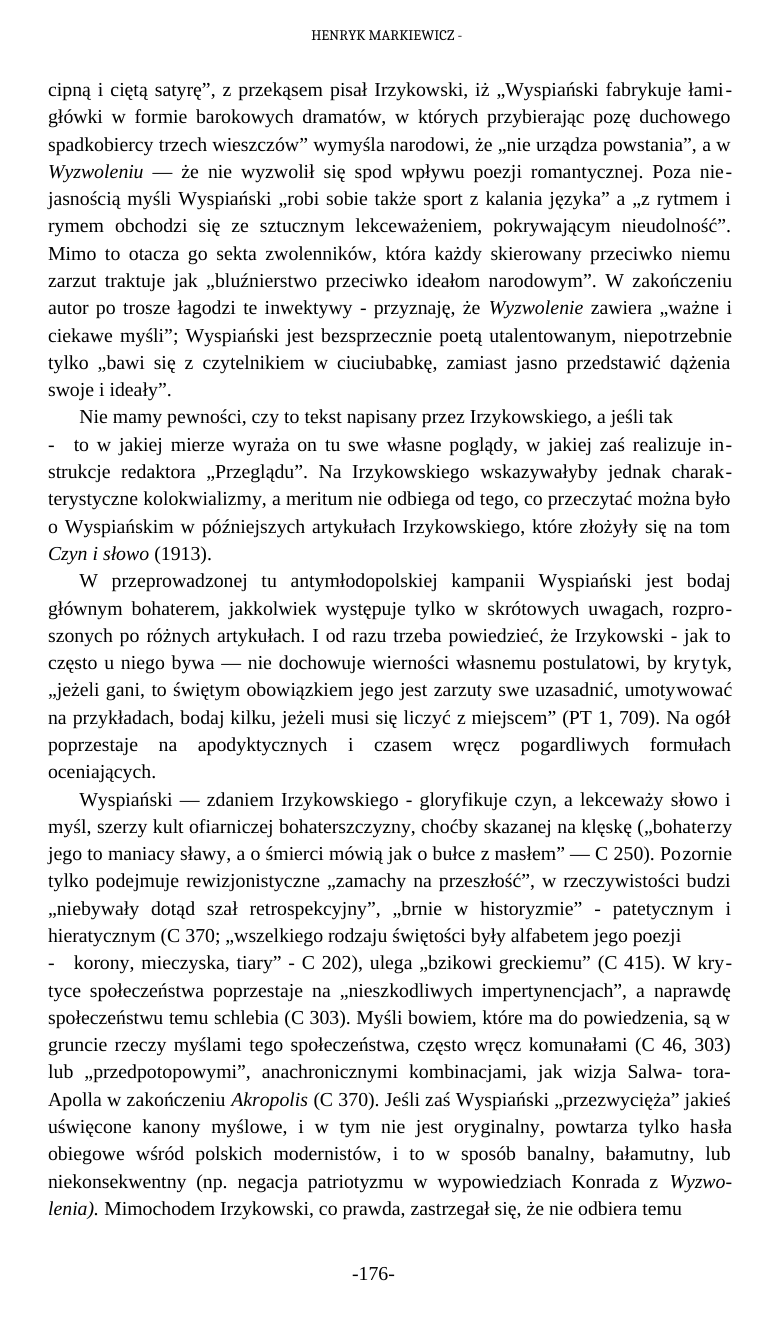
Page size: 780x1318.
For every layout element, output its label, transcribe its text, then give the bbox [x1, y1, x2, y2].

text HENRYK MARKIEWICZ - [311, 27, 486, 44]
text W przeprowadzonej tu antymłodopolskiej kampanii Wyspiański jest bodaj głównym bohaterem, jakkolwiek występuje tylko w skrótowych uwagach, rozpro­szonych po różnych artykułach. I od razu trzeba powiedzieć, że Irzykowski - jak to często u niego bywa — nie dochowuje wierności własnemu postulatowi, by kry­tyk, „jeżeli gani, to świętym obowiązkiem jego jest zarzuty swe uzasadnić, umoty­wować na przykładach, bodaj kilku, jeżeli musi się liczyć z miejscem” (PT 1, 709). Na ogół poprzestaje na apodyktycznych i czasem wręcz pogardliwych formułach oceniających. [48, 569, 732, 783]
text Nie mamy pewności, czy to tekst napisany przez Irzykowskiego, a jeśli tak [48, 405, 732, 428]
text Wyspiański — zdaniem Irzykowskiego - gloryfikuje czyn, a lekceważy słowo i myśl, szerzy kult ofiarniczej bohaterszczyzny, choćby skazanej na klęskę („bohate­rzy jego to maniacy sławy, a o śmierci mówią jak o bułce z masłem” — C 250). Po­zornie tylko podejmuje rewizjonistyczne „zamachy na przeszłość”, w rzeczywistości budzi „niebywały dotąd szał retrospekcyjny”, „brnie w historyzmie” - patetycznym i hieratycznym (C 370; „wszelkiego rodzaju świętości były alfabetem jego poezji [48, 787, 732, 947]
list to w jakiej mierze wyraża on tu swe własne poglądy, w jakiej zaś realizuje in­strukcje redaktora „Przeglądu”. Na Irzykowskiego wskazywałyby jednak charak­terystyczne kolokwializmy, a meritum nie odbiega od tego, co przeczytać można było o Wyspiańskim w późniejszych artykułach Irzykowskiego, które złożyły się na tom Czyn i słowo (1913). [48, 433, 732, 565]
list korony, mieczyska, tiary” - C 202), ulega „bzikowi greckiemu” (C 415). W kry­tyce społeczeństwa poprzestaje na „nieszkodliwych impertynencjach”, a naprawdę społeczeństwu temu schlebia (C 303). Myśli bowiem, które ma do powiedzenia, są w gruncie rzeczy myślami tego społeczeństwa, często wręcz komunałami (C 46, 303) lub „przedpotopowymi”, anachronicznymi kombinacjami, jak wizja Salwa- tora-Apolla w zakończeniu Akropolis (C 370). Jeśli zaś Wyspiański „przezwycięża” jakieś uświęcone kanony myślowe, i w tym nie jest oryginalny, powtarza tylko ha­sła obiegowe wśród polskich modernistów, i to w sposób banalny, bałamutny, lub niekonsekwentny (np. negacja patriotyzmu w wypowiedziach Konrada z Wyzwo­lenia). Mimochodem Irzykowski, co prawda, zastrzegał się, że nie odbiera temu [48, 951, 732, 1220]
text cipną i ciętą satyrę”, z przekąsem pisał Irzykowski, iż „Wyspiański fabrykuje łami­główki w formie barokowych dramatów, w których przybierając pozę duchowego spadkobiercy trzech wieszczów” wymyśla narodowi, że „nie urządza powstania”, a w Wyzwoleniu — że nie wyzwolił się spod wpływu poezji romantycznej. Poza nie­jasnością myśli Wyspiański „robi sobie także sport z kalania języka” a „z rytmem i rymem obchodzi się ze sztucznym lekceważeniem, pokrywającym nieudolność”. Mimo to otacza go sekta zwolenników, która każdy skierowany przeciwko niemu zarzut traktuje jak „bluźnierstwo przeciwko ideałom narodowym”. W zakończe­niu autor po trosze łagodzi te inwektywy - przyznaję, że Wyzwolenie zawiera „waż­ne i ciekawe myśli”; Wyspiański jest bezsprzecznie poetą utalentowanym, niepo­trzebnie tylko „bawi się z czytelnikiem w ciuciubabkę, zamiast jasno przedstawić dążenia swoje i ideały”. [48, 78, 732, 401]
text -176- [352, 1262, 429, 1285]
